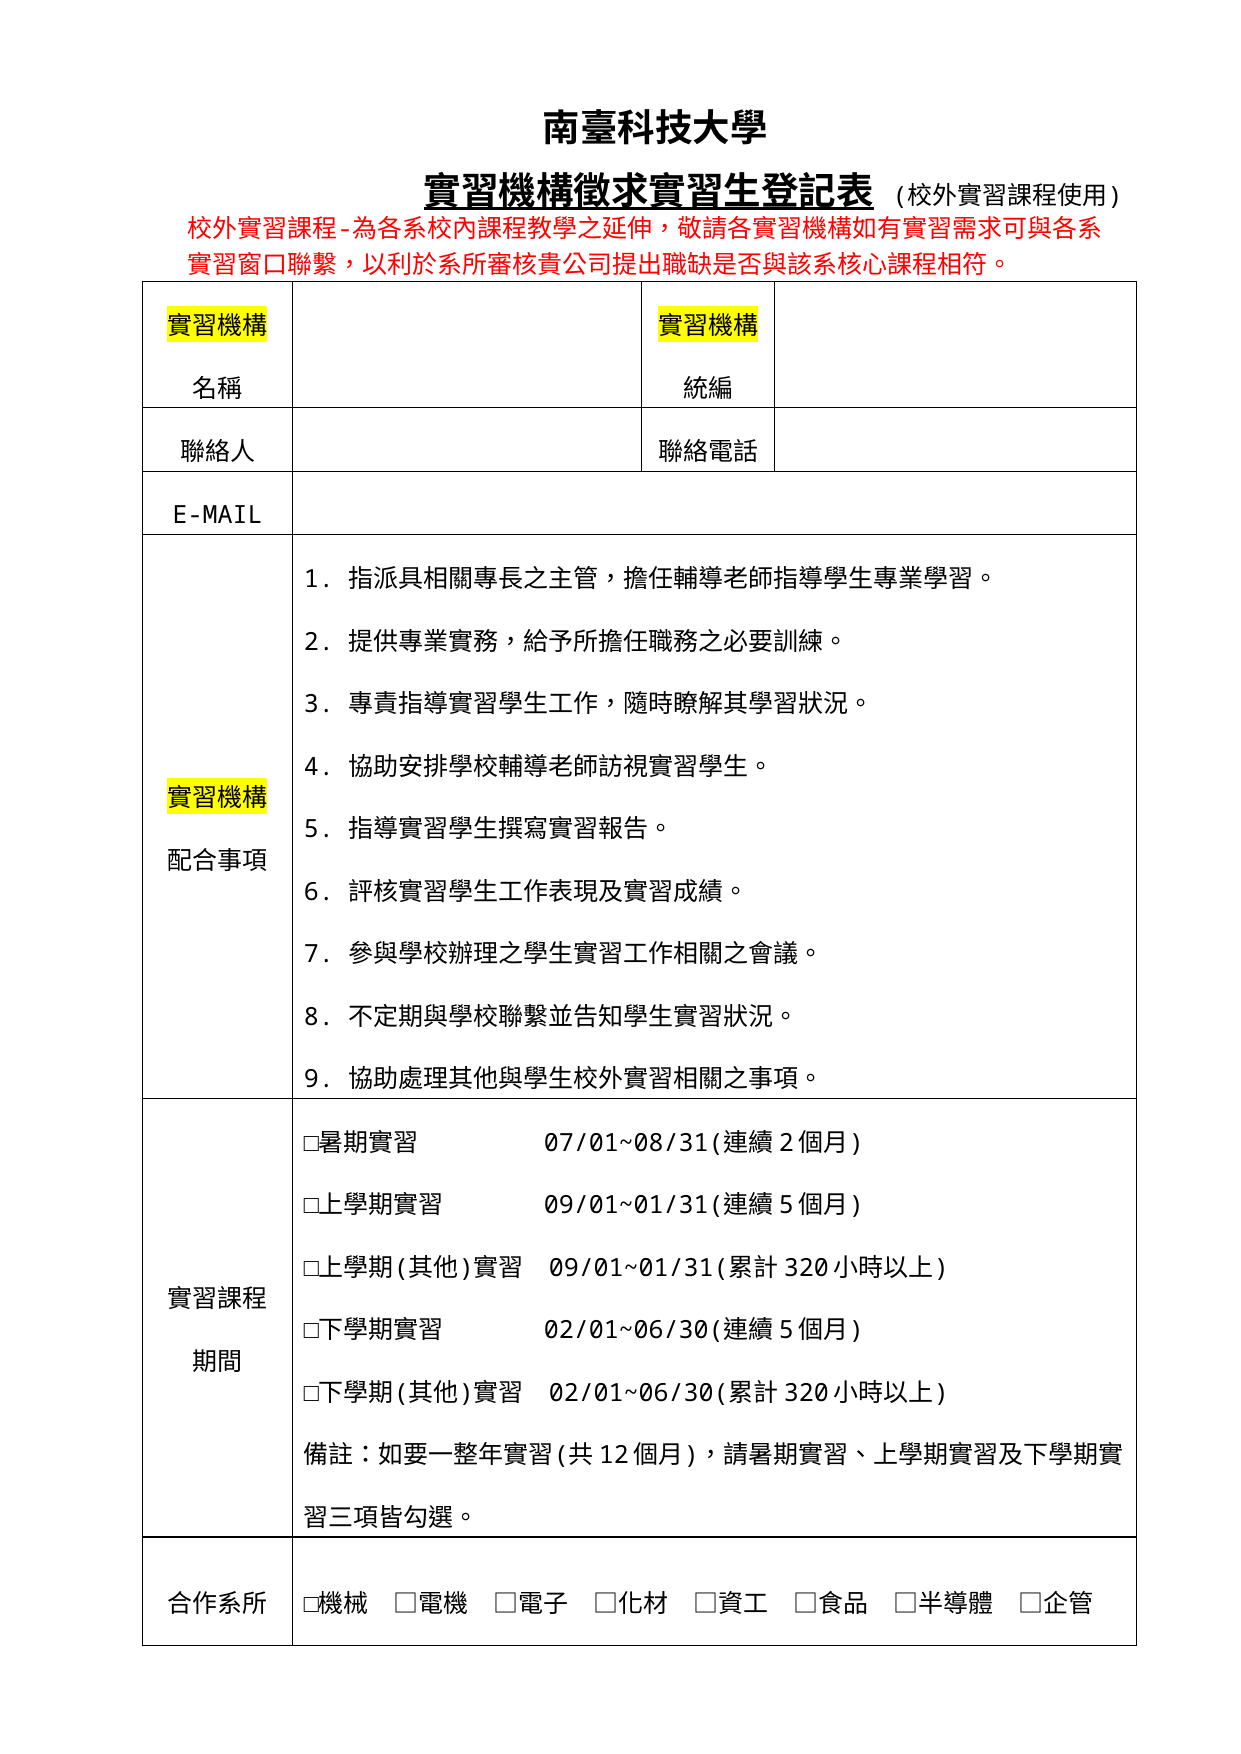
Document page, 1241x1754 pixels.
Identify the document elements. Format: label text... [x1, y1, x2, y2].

table_cell □機械 □電機 □電子 □化材 □資工 □食品 □半導體 □企管 [293, 1538, 1136, 1645]
table_cell 合作系所 [143, 1538, 292, 1645]
table_cell □暑期實習 07/01~08/31(連續2個月) □上學期實習 09/01~01/31(連續5個月) □上學期(其他)實習 09/01~01/31(累計320小時以上) □下學期實習 02/01~06/30(連續5個月) □下學期(其他)實習 02/01~06/30(累計320小時以上) 備註：如要一整年實習(共12個月)，請暑期實習、上學期實習及下學期實習三項皆勾選。 [293, 1099, 1136, 1536]
table_cell 實習課程 期間 [143, 1099, 292, 1536]
table_cell E-MAIL [143, 472, 292, 534]
table_cell 聯絡電話 [642, 408, 774, 471]
table_cell 1. 指派具相關專長之主管，擔任輔導老師指導學生專業學習。 2. 提供專業實務，給予所擔任職務之必要訓練。 3. 專責指導實習學生工作，隨時瞭解其學習狀況。 4. 協助安排學校輔導老師訪視實習學生。 5. 指導實習學生撰寫實習報告。 6. 評核實習學生工作表現及實習成績。 7. 參與學校辦理之學生實習工作相關之會議。 8. 不定期與學校聯繫並告知學生實習狀況。 9. 協助處理其他與學生校外實習相關之事項。 [293, 535, 1136, 1098]
text 實習機構徵求實習生登記表 (校外實習課程使用) [187, 146, 1122, 209]
table_cell [775, 408, 1136, 471]
table_header 實習機構 名稱 [143, 282, 292, 407]
text 南臺科技大學 [187, 84, 1122, 146]
table_cell [293, 472, 1136, 534]
table_cell 實習機構 配合事項 [143, 535, 292, 1098]
table_header [293, 282, 641, 407]
table_cell [293, 408, 641, 471]
table_cell 聯絡人 [143, 408, 292, 471]
text 校外實習課程-為各系校內課程教學之延伸，敬請各實習機構如有實習需求可與各系實習窗口聯繫，以利於系所審核貴公司提出職缺是否與該系核心課程相符。 [187, 209, 1122, 281]
table_header [775, 282, 1136, 407]
table_header 實習機構 統編 [642, 282, 774, 407]
